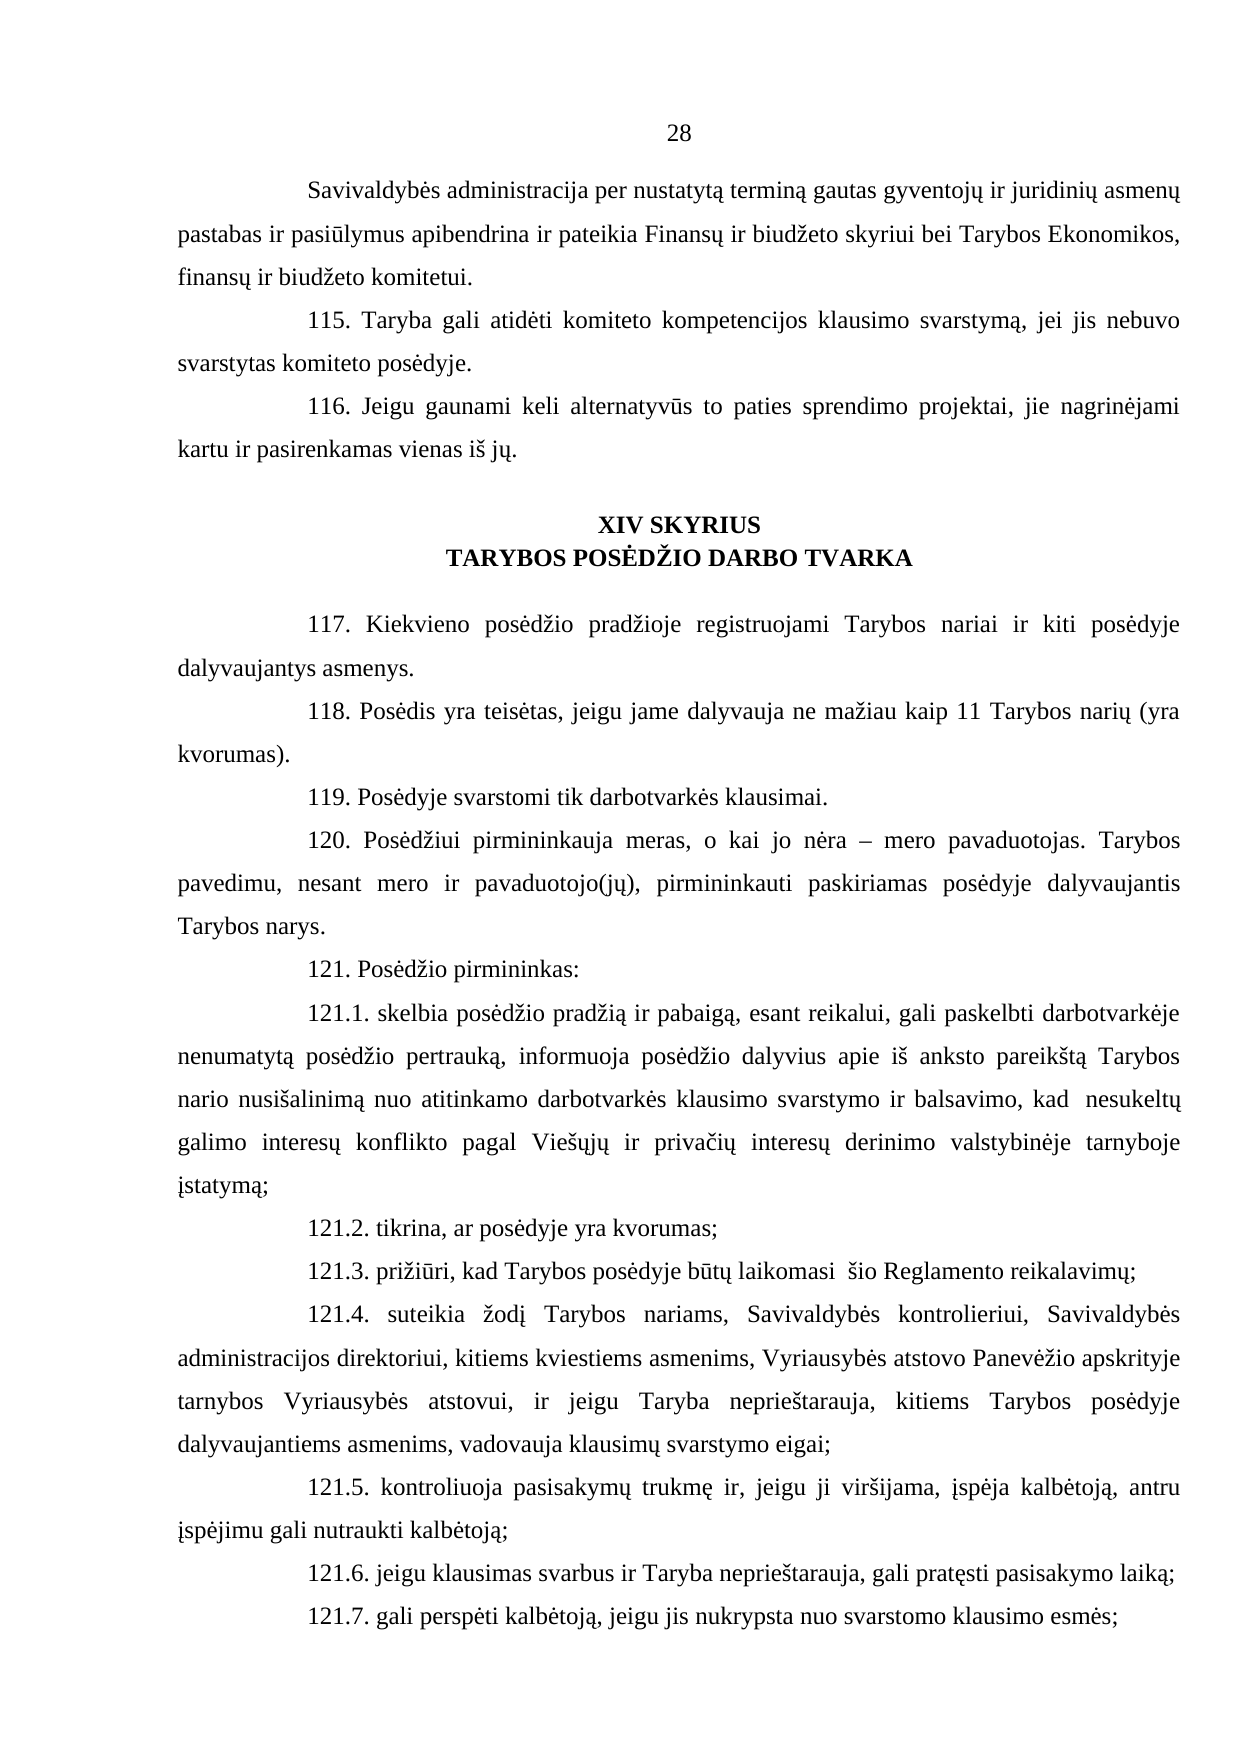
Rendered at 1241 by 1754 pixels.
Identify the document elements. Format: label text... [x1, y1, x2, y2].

text Savivaldybės administracija per nustatytą terminą gautas gyventojų ir juridinių asmenų pastabas ir pasiūlymus apibendrina ir pateikia Finansų ir biudžeto skyriui bei Tarybos Ekonomikos, finansų ir biudžeto komitetui. [177, 176, 1181, 291]
text 120. Posėdžiui pirmininkauja meras, o kai jo nėra – mero pavaduotojas. Tarybos pavedimu, nesant mero ir pavaduotojo(jų), pirmininkauti paskiriamas posėdyje dalyvaujantis Tarybos narys. [177, 825, 1181, 940]
text 121.5. kontroliuoja pasisakymų trukmę ir, jeigu ji viršijama, įspėja kalbėtoją, antru įspėjimu gali nutraukti kalbėtoją; [177, 1472, 1181, 1544]
text 121.2. tikrina, ar posėdyje yra kvorumas; [177, 1213, 1181, 1242]
text 119. Posėdyje svarstomi tik darbotvarkės klausimai. [177, 782, 1181, 811]
text 115. Taryba gali atidėti komiteto kompetencijos klausimo svarstymą, jei jis nebuvo svarstytas komiteto posėdyje. [177, 305, 1181, 377]
text 121.4. suteikia žodį Tarybos nariams, Savivaldybės kontrolieriui, Savivaldybės administracijos direktoriui, kitiems kviestiems asmenims, Vyriausybės atstovo Panevėžio apskrityje tarnybos Vyriausybės atstovui, ir jeigu Taryba neprieštarauja, kitiems Tarybos posėdyje dalyvaujantiems asmenims, vadovauja klausimų svarstymo eigai; [177, 1299, 1181, 1458]
text 118. Posėdis yra teisėtas, jeigu jame dalyvauja ne mažiau kaip 11 Tarybos narių (yra kvorumas). [177, 696, 1181, 768]
text 121.6. jeigu klausimas svarbus ir Taryba neprieštarauja, gali pratęsti pasisakymo laiką; [177, 1558, 1181, 1587]
text 121. Posėdžio pirmininkas: [177, 954, 1181, 983]
text 121.1. skelbia posėdžio pradžią ir pabaigą, esant reikalui, gali paskelbti darbotvarkėje nenumatytą posėdžio pertrauką, informuoja posėdžio dalyvius apie iš anksto pareikštą Tarybos nario nusišalinimą nuo atitinkamo darbotvarkės klausimo svarstymo ir balsavimo, kad nesukeltų galimo interesų konflikto pagal Viešųjų ir privačių interesų derinimo valstybinėje tarnyboje įstatymą; [177, 998, 1181, 1199]
text 121.3. prižiūri, kad Tarybos posėdyje būtų laikomasi šio Reglamento reikalavimų; [177, 1256, 1181, 1285]
text 117. Kiekvieno posėdžio pradžioje registruojami Tarybos nariai ir kiti posėdyje dalyvaujantys asmenys. [177, 609, 1181, 681]
text XIV SKYRIUS [177, 511, 1181, 539]
text 121.7. gali perspėti kalbėtoją, jeigu jis nukrypsta nuo svarstomo klausimo esmės; [177, 1601, 1181, 1630]
text TARYBOS POSĖDŽIO DARBO TVARKA [177, 543, 1181, 572]
text 116. Jeigu gaunami keli alternatyvūs to paties sprendimo projektai, jie nagrinėjami kartu ir pasirenkamas vienas iš jų. [177, 391, 1181, 463]
